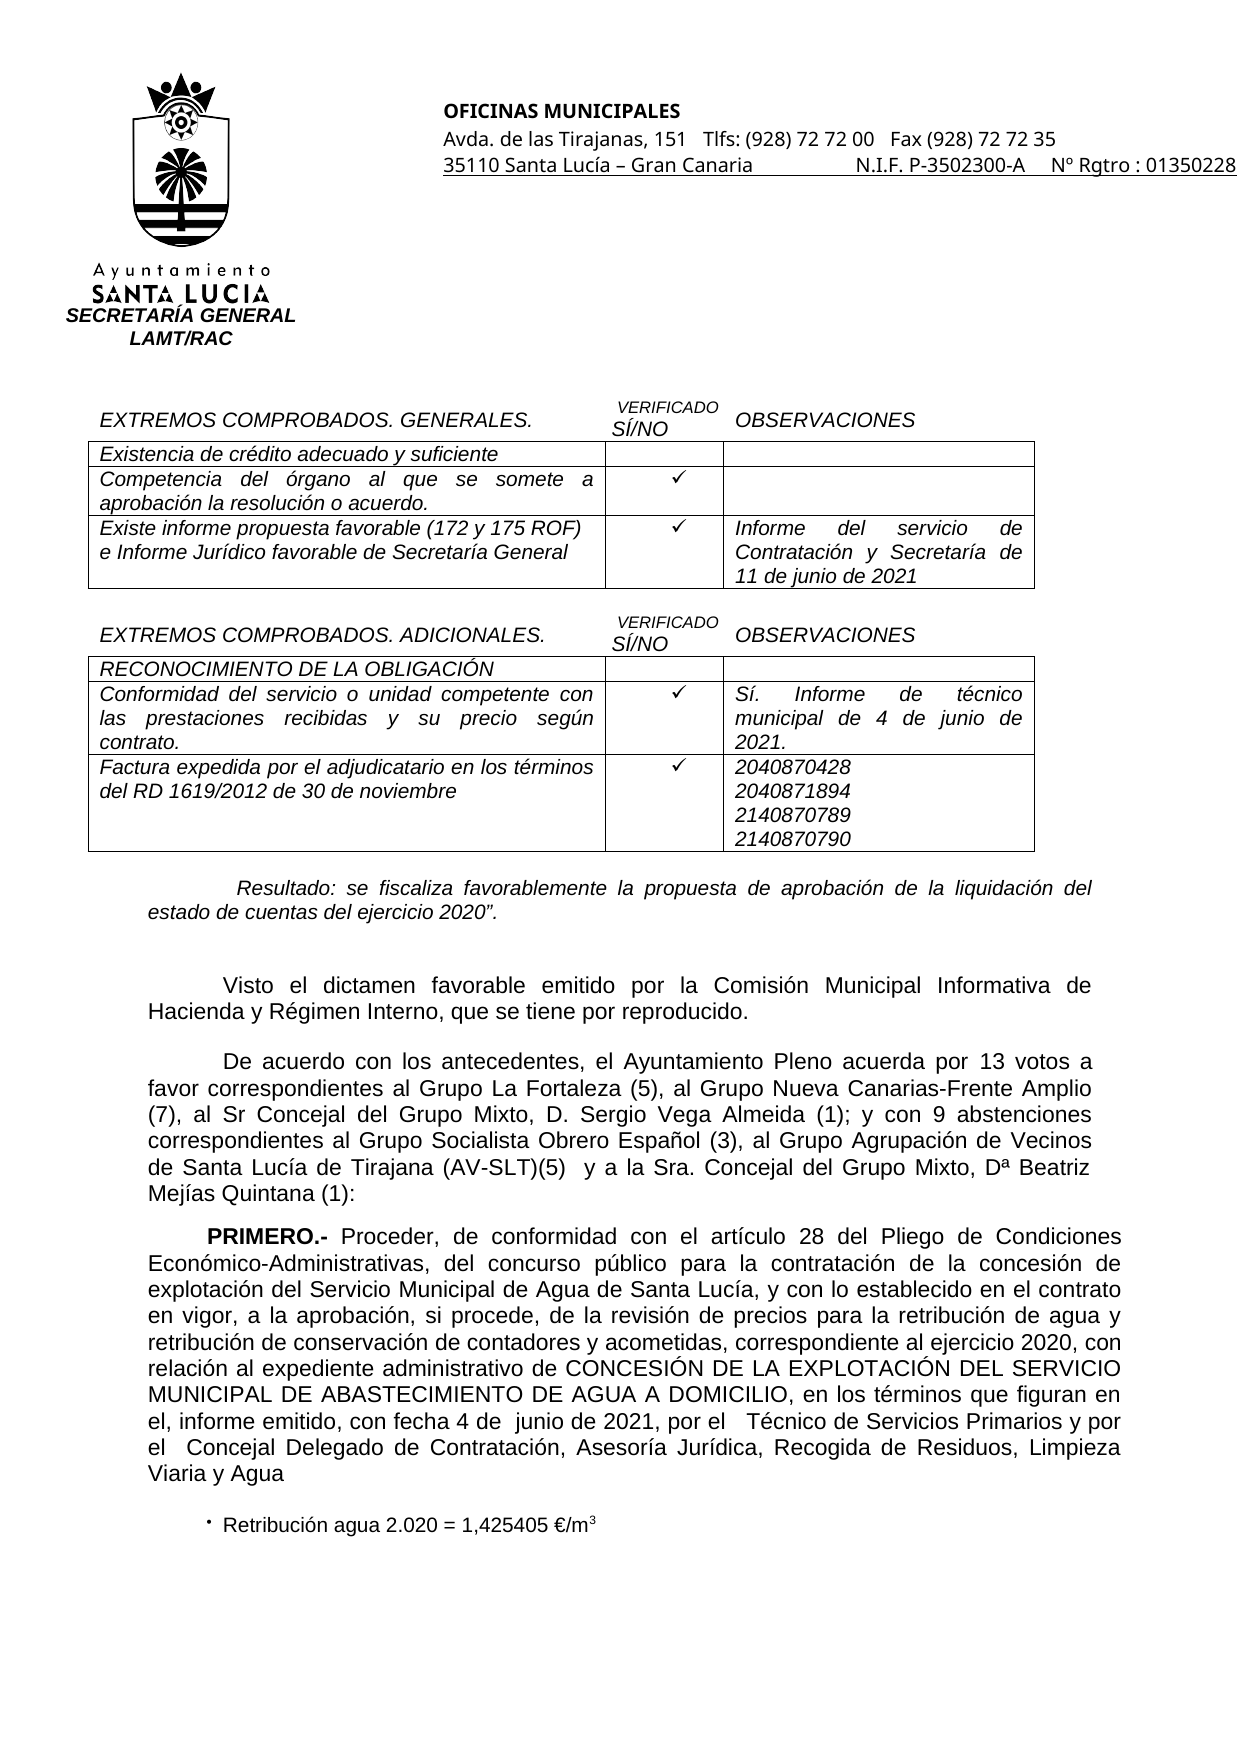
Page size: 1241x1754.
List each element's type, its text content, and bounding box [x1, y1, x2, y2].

table_cell Sí. Informe de técnico municipal de 4 de junio de 2021. [724, 682, 1034, 754]
table_cell [606, 516, 723, 588]
table_header VERIFICADO SÍ/NO [606, 613, 724, 656]
table_header OBSERVACIONES [724, 398, 1034, 441]
table_cell [606, 467, 723, 515]
table_cell Existencia de crédito adecuado y suficiente [89, 442, 605, 466]
text Visto el dictamen favorable emitido por la Comisión Municipal Informativa de Hacienda y Régimen Interno, que se tiene por reproducido. [148, 972, 1092, 1024]
table_cell [606, 442, 723, 466]
table_cell [606, 682, 723, 754]
table_cell 2040870428 2040871894 2140870789 2140870790 [724, 755, 1034, 851]
table_header OBSERVACIONES [724, 613, 1034, 656]
table_cell Informe del servicio de Contratación y Secretaría de 11 de junio de 2021 [724, 516, 1034, 588]
table_cell RECONOCIMIENTO DE LA OBLIGACIÓN [89, 657, 605, 681]
table_cell [606, 657, 723, 681]
table_cell Existe informe propuesta favorable (172 y 175 ROF) e Informe Jurídico favorable de Secretaría General [89, 516, 605, 588]
table_cell Conformidad del servicio o unidad competente con las prestaciones recibidas y su precio según contrato. [89, 682, 605, 754]
table_header EXTREMOS COMPROBADOS. ADICIONALES. [88, 613, 606, 656]
text PRIMERO.- Proceder, de conformidad con el artículo 28 del Pliego de Condiciones Económico-Administrativas, del concurso público para la contratación de la concesión de explotación del Servicio Municipal de Agua de Santa Lucía, y con lo establecido en el contrato en vigor, a la aprobación, si procede, de la revisión de precios para la retribución de agua y retribución de conservación de contadores y acometidas, correspondiente al ejercicio 2020, con relación al expediente administrativo de CONCESIÓN DE LA EXPLOTACIÓN DEL SERVICIO MUNICIPAL DE ABASTECIMIENTO DE AGUA A DOMICILIO, en los términos que figuran en el, informe emitido, con fecha 4 de junio de 2021, por el Técnico de Servicios Primarios y por el Concejal Delegado de Contratación, Asesoría Jurídica, Recogida de Residuos, Limpieza Viaria y Agua [148, 1223, 1122, 1487]
table_cell [724, 657, 1034, 681]
table_cell Factura expedida por el adjudicatario en los términos del RD 1619/2012 de 30 de noviembre [89, 755, 605, 851]
list Retribución agua 2.020 = 1,425405 €/m3 [148, 1513, 1122, 1537]
table_cell [724, 467, 1034, 515]
table_cell [724, 442, 1034, 466]
table_cell Competencia del órgano al que se somete a aprobación la resolución o acuerdo. [89, 467, 605, 515]
table_header VERIFICADO SÍ/NO [606, 398, 724, 441]
text De acuerdo con los antecedentes, el Ayuntamiento Pleno acuerda por 13 votos a favor correspondientes al Grupo La Fortaleza (5), al Grupo Nueva Canarias-Frente Amplio (7), al Sr Concejal del Grupo Mixto, D. Sergio Vega Almeida (1); y con 9 abstenciones correspondientes al Grupo Socialista Obrero Español (3), al Grupo Agrupación de Vecinos de Santa Lucía de Tirajana (AV-SLT)(5) y a la Sra. Concejal del Grupo Mixto, Dª Beatriz Mejías Quintana (1): [148, 1048, 1092, 1206]
text Resultado: se fiscaliza favorablemente la propuesta de aprobación de la liquidación del estado de cuentas del ejercicio 2020”. [148, 876, 1092, 924]
table_header EXTREMOS COMPROBADOS. GENERALES. [88, 398, 606, 441]
table_cell [606, 755, 723, 851]
